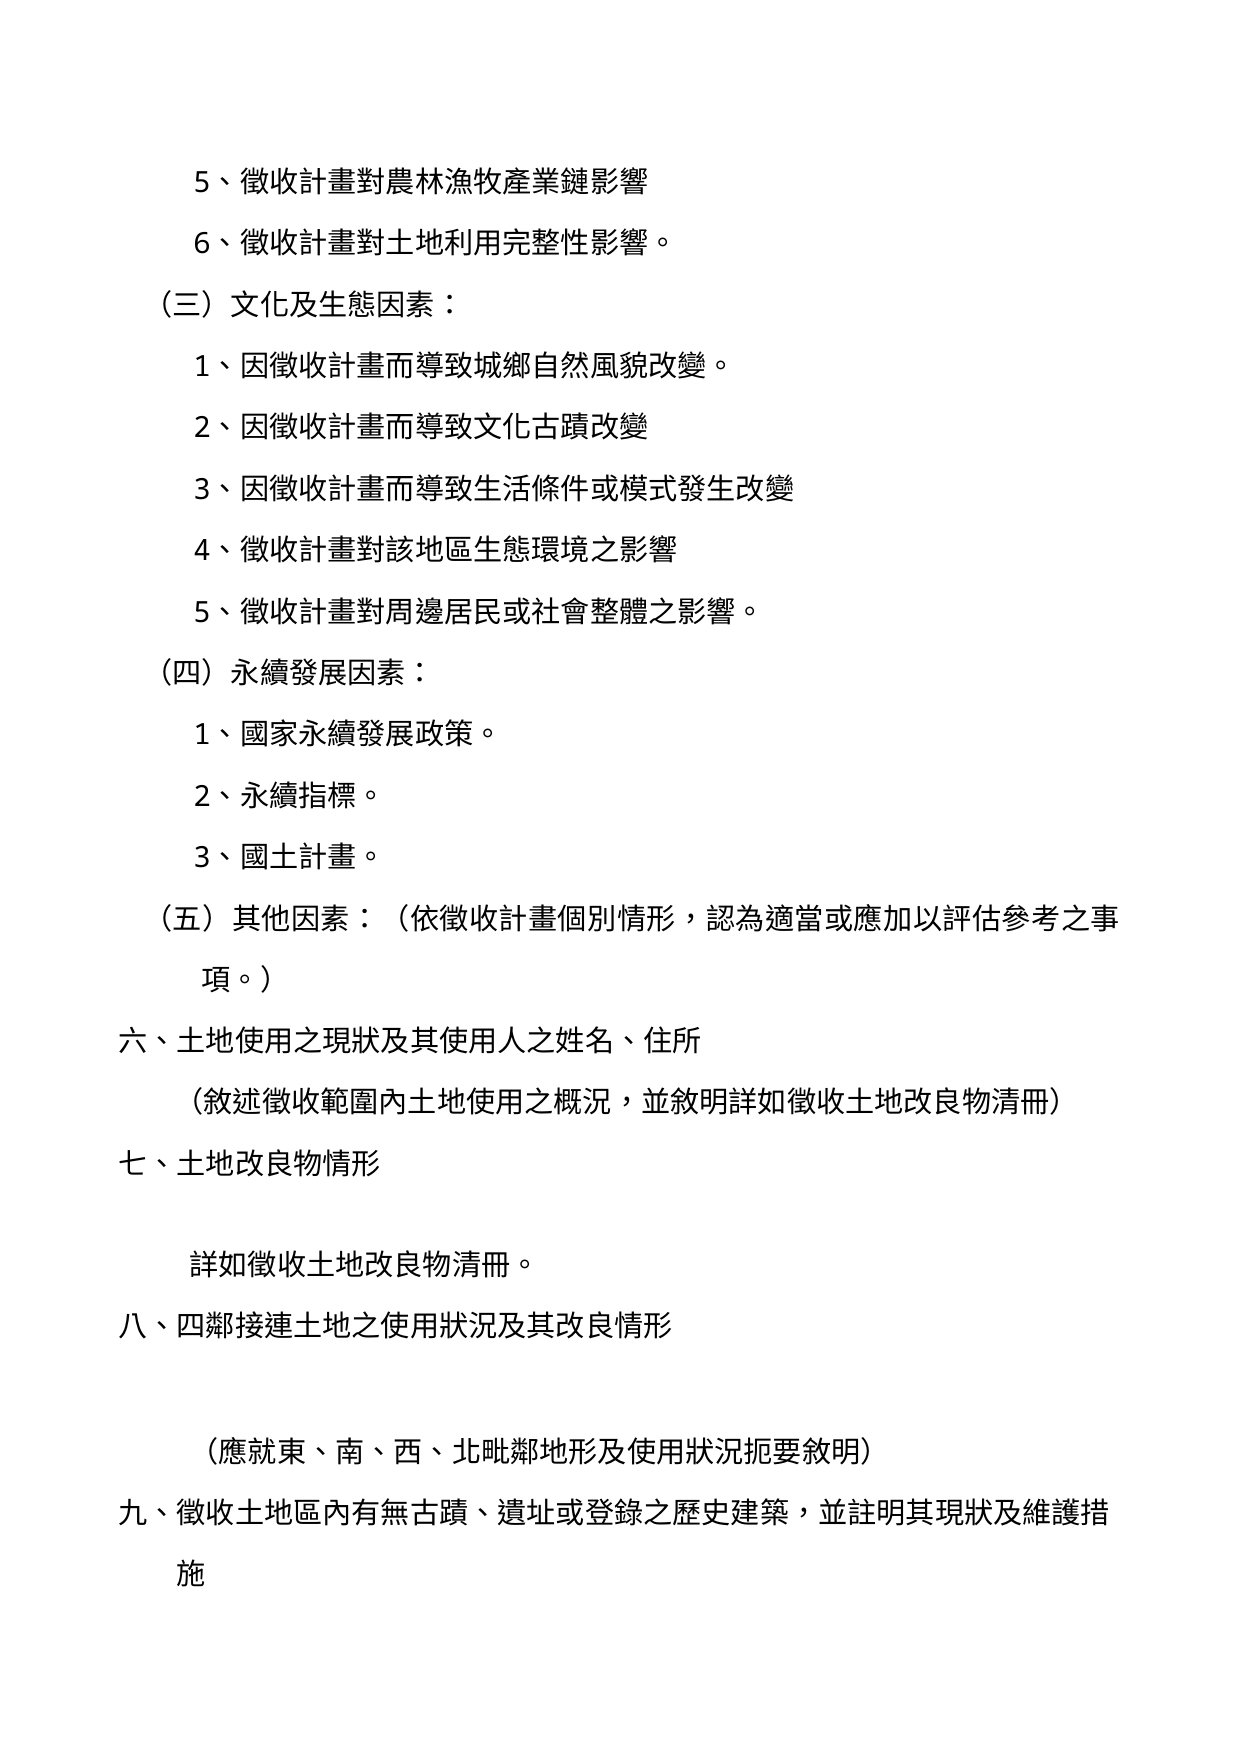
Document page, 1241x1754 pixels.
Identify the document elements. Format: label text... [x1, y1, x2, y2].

text 詳如徵收土地改良物清冊。 [189, 1221, 1122, 1283]
text 5、徵收計畫對周邊居民或社會整體之影響。 [193, 588, 1122, 631]
text 1、國家永續發展政策。 [193, 711, 1122, 753]
text 六、土地使用之現狀及其使用人之姓名、住所 [118, 1018, 1122, 1060]
text （敘述徵收範圍內土地使用之概況，並敘明詳如徵收土地改良物清冊） [174, 1079, 1122, 1121]
text 5、徵收計畫對農林漁牧產業鏈影響 [193, 158, 1122, 201]
text 1、因徵收計畫而導致城鄉自然風貌改變。 [193, 342, 1122, 385]
text （三）文化及生態因素： [143, 281, 1122, 323]
text （四）永續發展因素： [143, 650, 1122, 692]
text （應就東、南、西、北毗鄰地形及使用狀況扼要敘明） [189, 1408, 1122, 1471]
text 七、土地改良物情形 [118, 1140, 1122, 1183]
text 八、四鄰接連土地之使用狀況及其改良情形 [118, 1302, 1122, 1344]
text 6、徵收計畫對土地利用完整性影響。 [193, 220, 1122, 262]
text （五）其他因素：（依徵收計畫個別情形，認為適當或應加以評估參考之事項。） [143, 895, 1122, 999]
text 九、徵收土地區內有無古蹟、遺址或登錄之歷史建築，並註明其現狀及維護措施 [118, 1490, 1122, 1593]
text 3、國土計畫。 [193, 834, 1122, 876]
text 4、徵收計畫對該地區生態環境之影響 [193, 527, 1122, 569]
text 3、因徵收計畫而導致生活條件或模式發生改變 [193, 465, 1122, 508]
text 2、因徵收計畫而導致文化古蹟改變 [193, 404, 1122, 446]
text 2、永續指標。 [193, 772, 1122, 815]
